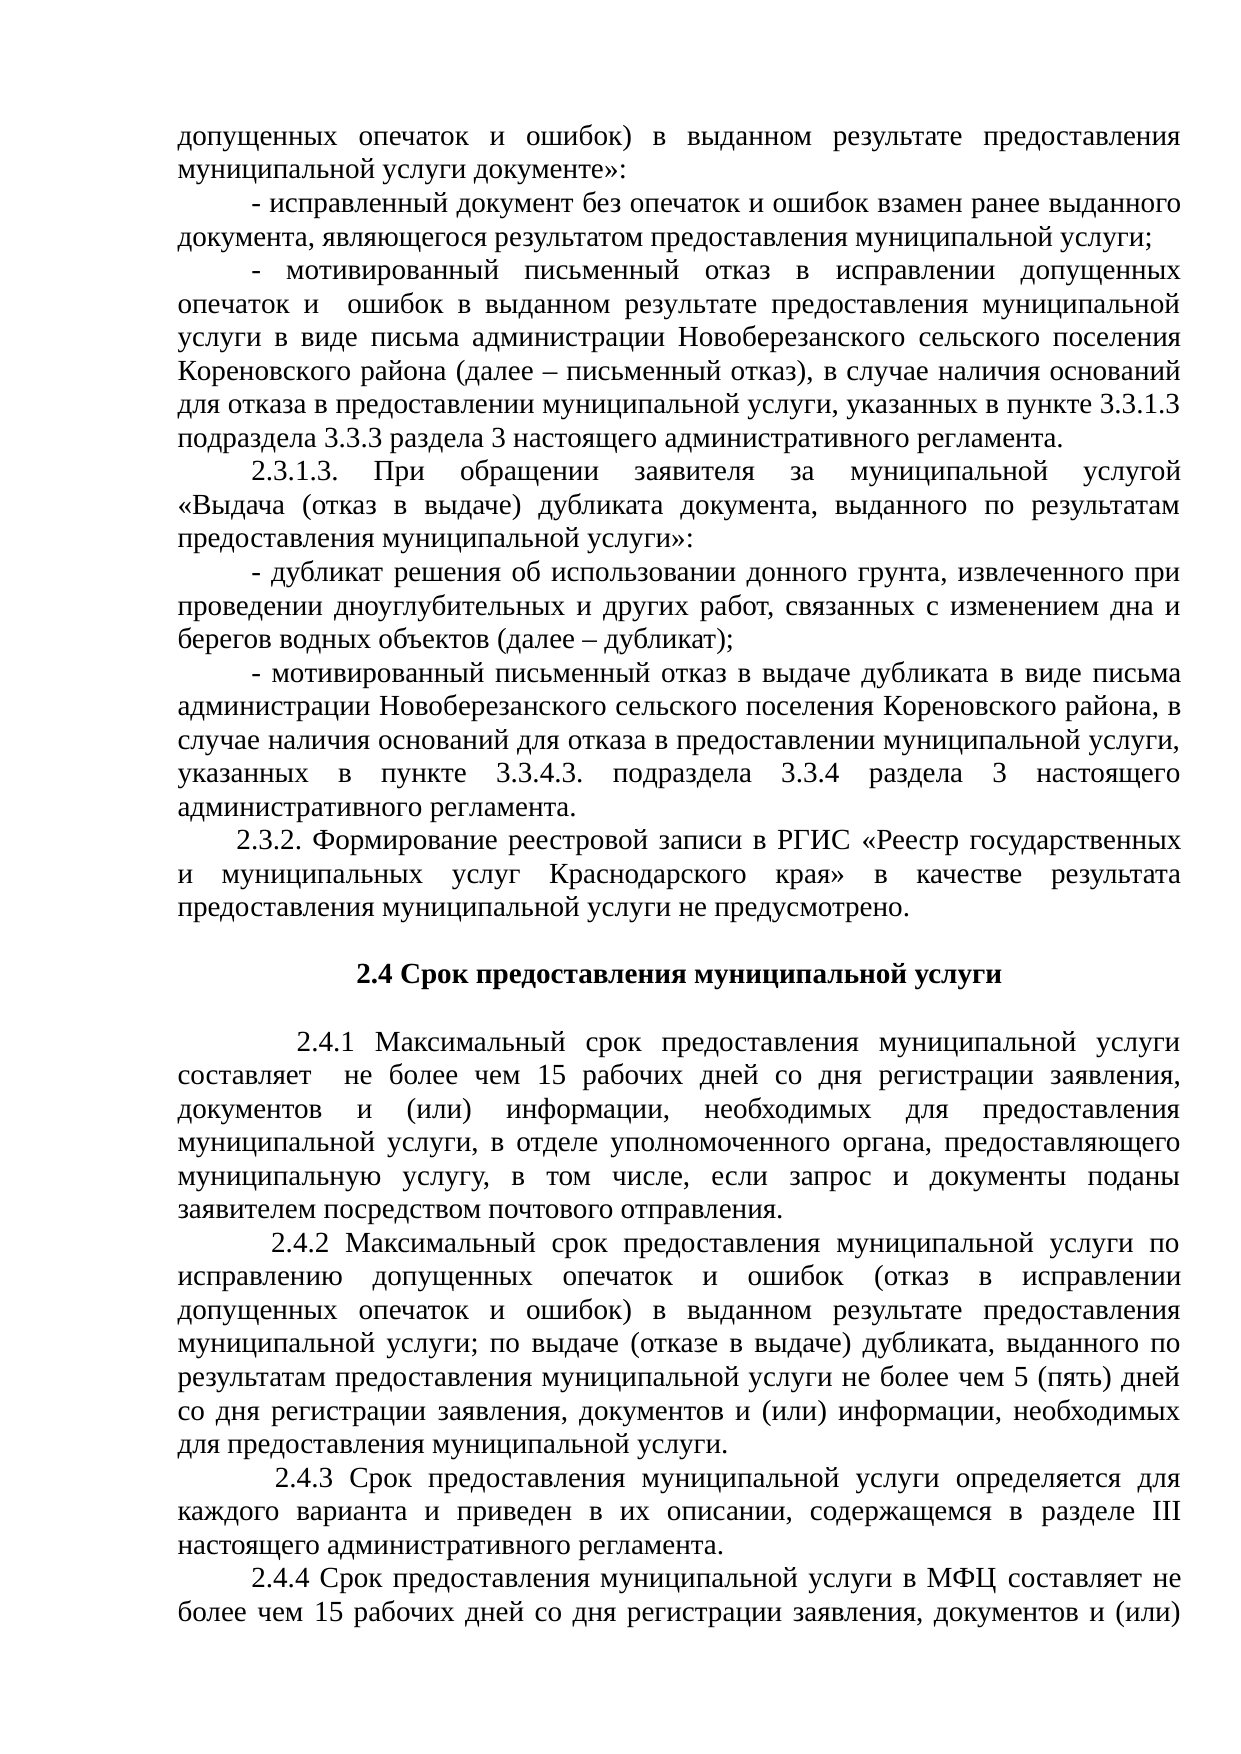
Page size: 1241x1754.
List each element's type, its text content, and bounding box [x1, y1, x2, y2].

list 2.4.2 Максимальный срок предоставления муниципальной услуги по исправлению допущенных опечаток и ошибок (отказ в исправлении допущенных опечаток и ошибок) в выданном результате предоставления муниципальной услуги; по выдаче (отказе в выдаче) дубликата, выданного по результатам предоставления муниципальной услуги не более чем 5 (пять) дней со дня регистрации заявления, документов и (или) информации, необходимых для предоставления муниципальной услуги. [177, 1225, 1181, 1460]
list 2.4.1 Максимальный срок предоставления муниципальной услуги составляет не более чем 15 рабочих дней со дня регистрации заявления, документов и (или) информации, необходимых для предоставления муниципальной услуги, в отделе уполномоченного органа, предоставляющего муниципальную услугу, в том числе, если запрос и документы поданы заявителем посредством почтового отправления. [177, 1024, 1181, 1225]
text - мотивированный письменный отказ в исправлении допущенных опечаток и ошибок в выданном результате предоставления муниципальной услуги в виде письма администрации Новоберезанского сельского поселения Кореновского района (далее – письменный отказ), в случае наличия оснований для отказа в предоставлении муниципальной услуги, указанных в пункте 3.3.1.3 подраздела 3.3.3 раздела 3 настоящего административного регламента. [177, 252, 1181, 453]
list 2.4.3 Срок предоставления муниципальной услуги определяется для каждого варианта и приведен в их описании, содержащемся в разделе III настоящего административного регламента. [177, 1460, 1181, 1560]
text 2.3.1.3. При обращении заявителя за муниципальной услугой «Выдача (отказ в выдаче) дубликата документа, выданного по результатам предоставления муниципальной услуги»: [177, 453, 1181, 554]
text - мотивированный письменный отказ в выдаче дубликата в виде письма администрации Новоберезанского сельского поселения Кореновского района, в случае наличия оснований для отказа в предоставлении муниципальной услуги, указанных в пункте 3.3.4.3. подраздела 3.3.4 раздела 3 настоящего административного регламента. [177, 655, 1181, 822]
text 2.4.4 Срок предоставления муниципальной услуги в МФЦ составляет не более чем 15 рабочих дней со дня регистрации заявления, документов и (или) [177, 1560, 1181, 1627]
list 2.4 Срок предоставления муниципальной услуги [177, 957, 1181, 990]
text - дубликат решения об использовании донного грунта, извлеченного при проведении дноуглубительных и других работ, связанных с изменением дна и берегов водных объектов (далее – дубликат); [177, 554, 1181, 655]
text 2.3.2. Формирование реестровой записи в РГИС «Реестр государственных и муниципальных услуг Краснодарского края» в качестве результата предоставления муниципальной услуги не предусмотрено. [177, 822, 1181, 923]
text допущенных опечаток и ошибок) в выданном результате предоставления муниципальной услуги документе»: [177, 118, 1181, 185]
text - исправленный документ без опечаток и ошибок взамен ранее выданного документа, являющегося результатом предоставления муниципальной услуги; [177, 185, 1181, 252]
